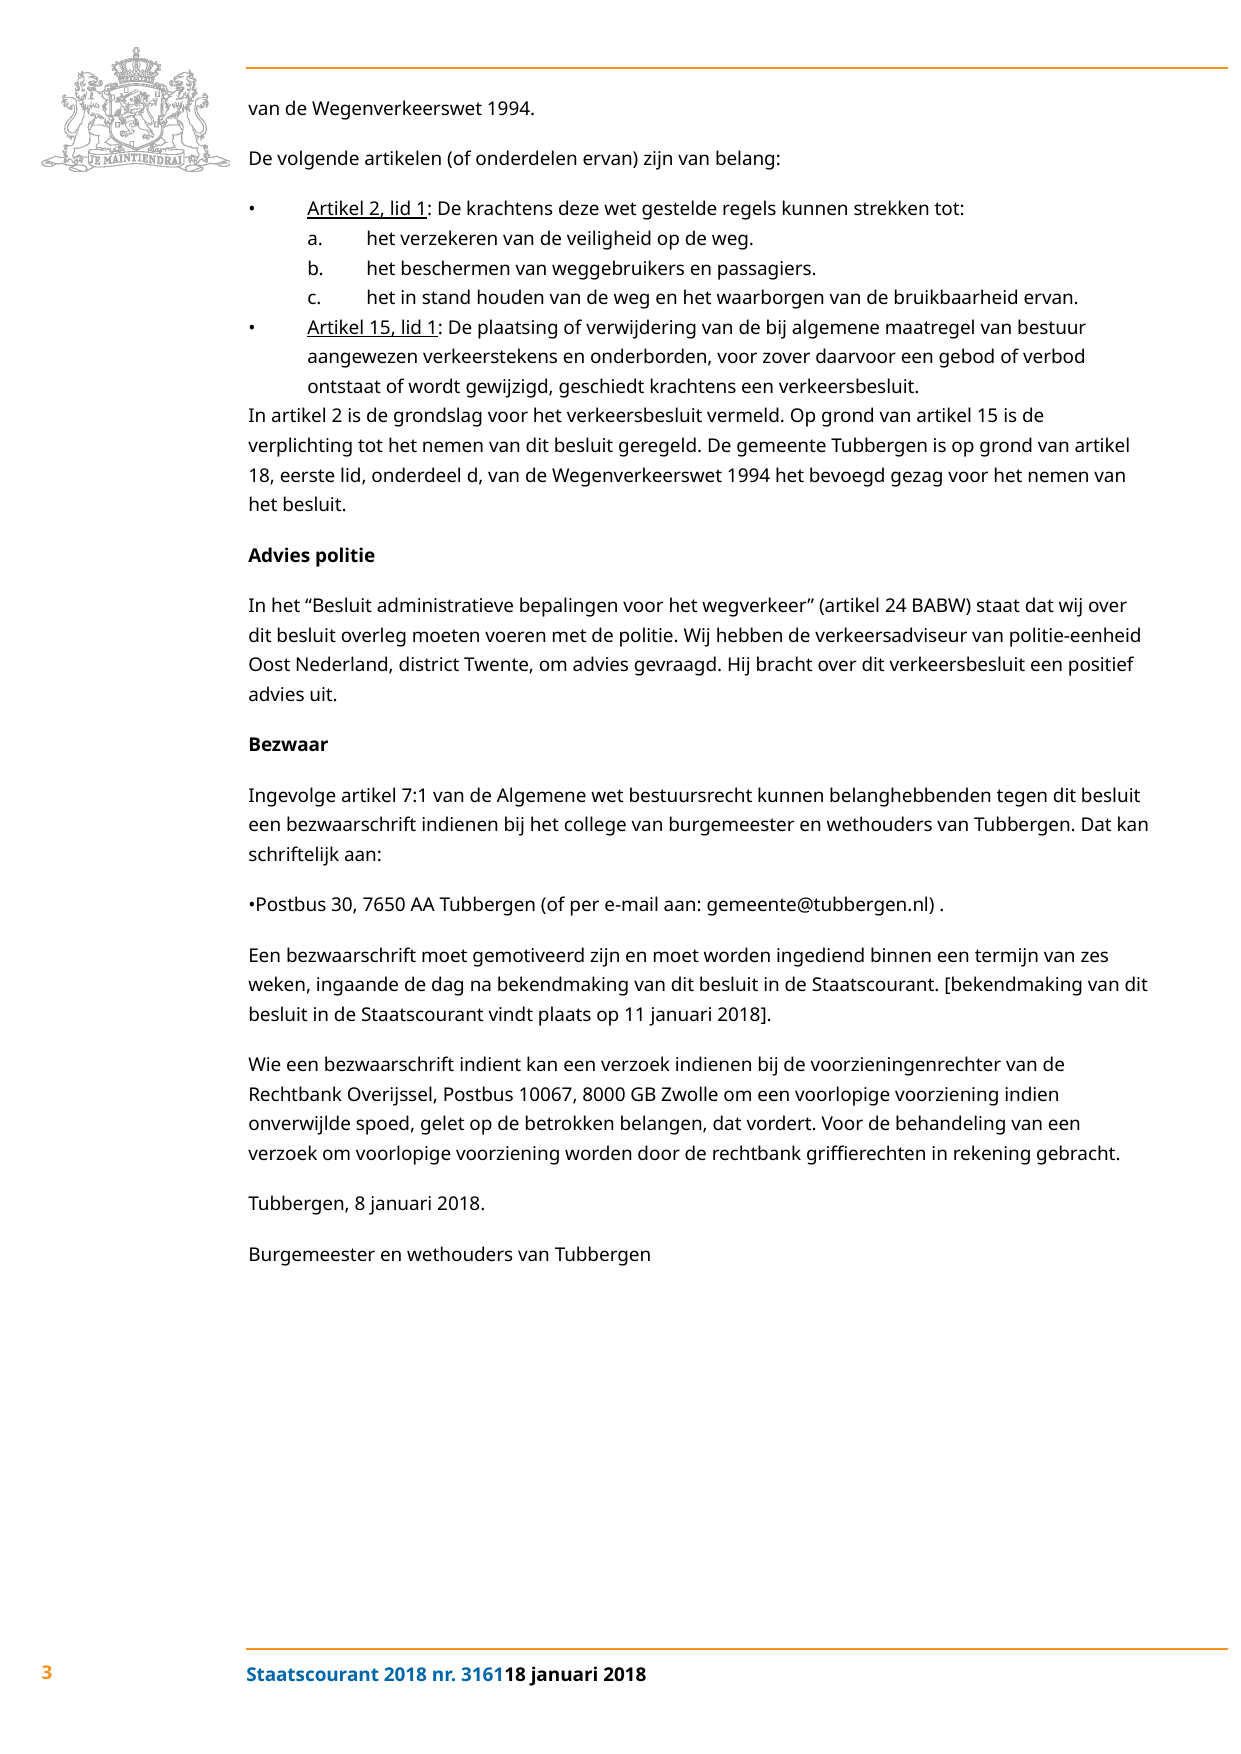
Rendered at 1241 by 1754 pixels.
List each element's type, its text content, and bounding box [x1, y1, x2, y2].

text Wie een bezwaarschrift indient kan een verzoek indienen bij de voorzieningenrechter van de Rechtbank Overijssel, Postbus 10067, 8000 GB Zwolle om een voorlopige voorziening indien onverwijlde spoed, gelet op de betrokken belangen, dat vordert. Voor de behandeling van een verzoek om voorlopige voorziening worden door de rechtbank griffierechten in rekening gebracht. [248, 1051, 1152, 1166]
text Ingevolge artikel 7:1 van de Algemene wet bestuursrecht kunnen belanghebbenden tegen dit besluit een bezwaarschrift indienen bij het college van burgemeester en wethouders van Tubbergen. Dat kan schriftelijk aan: [248, 782, 1152, 867]
text Tubbergen, 8 januari 2018. [248, 1191, 1152, 1216]
text In artikel 2 is de grondslag voor het verkeersbesluit vermeld. Op grond van artikel 15 is de verplichting tot het nemen van dit besluit geregeld. De gemeente Tubbergen is op grond van artikel 18, eerste lid, onderdeel d, van de Wegenverkeerswet 1994 het bevoegd gezag voor het nemen van het besluit. [248, 403, 1152, 517]
list Artikel 2, lid 1: De krachtens deze wet gestelde regels kunnen strekken tot: [248, 196, 1152, 221]
list Artikel 15, lid 1: De plaatsing of verwijdering van de bij algemene maatregel van bestuur aangewezen verkeerstekens en onderborden, voor zover daarvoor een gebod of verbod ontstaat of wordt gewijzigd, geschiedt krachtens een verkeersbesluit. [248, 314, 1152, 399]
text Een bezwaarschrift moet gemotiveerd zijn en moet worden ingediend binnen een termijn van zes weken, ingaande de dag na bekendmaking van dit besluit in de Staatscourant. [bekendmaking van dit besluit in de Staatscourant vindt plaats op 11 januari 2018]. [248, 942, 1152, 1027]
list het beschermen van weggebruikers en passagiers. [307, 255, 1152, 281]
text Bezwaar [248, 731, 1152, 757]
list het verzekeren van de veiligheid op de weg. [307, 225, 1152, 251]
text Advies politie [248, 542, 1152, 568]
text In het “Besluit administratieve bepalingen voor het wegverkeer” (artikel 24 BABW) staat dat wij over dit besluit overleg moeten voeren met de politie. Wij hebben de verkeersadviseur van politie-eenheid Oost Nederland, district Twente, om advies gevraagd. Hij bracht over dit verkeersbesluit een positief advies uit. [248, 592, 1152, 707]
text •Postbus 30, 7650 AA Tubbergen (of per e-mail aan: gemeente@tubbergen.nl) . [248, 891, 1152, 917]
text Burgemeester en wethouders van Tubbergen [248, 1241, 1152, 1267]
text De volgende artikelen (of onderdelen ervan) zijn van belang: [248, 145, 1152, 171]
text van de Wegenverkeerswet 1994. [248, 95, 1152, 121]
picture [41, 47, 231, 172]
list het in stand houden van de weg en het waarborgen van de bruikbaarheid ervan. [307, 284, 1152, 310]
